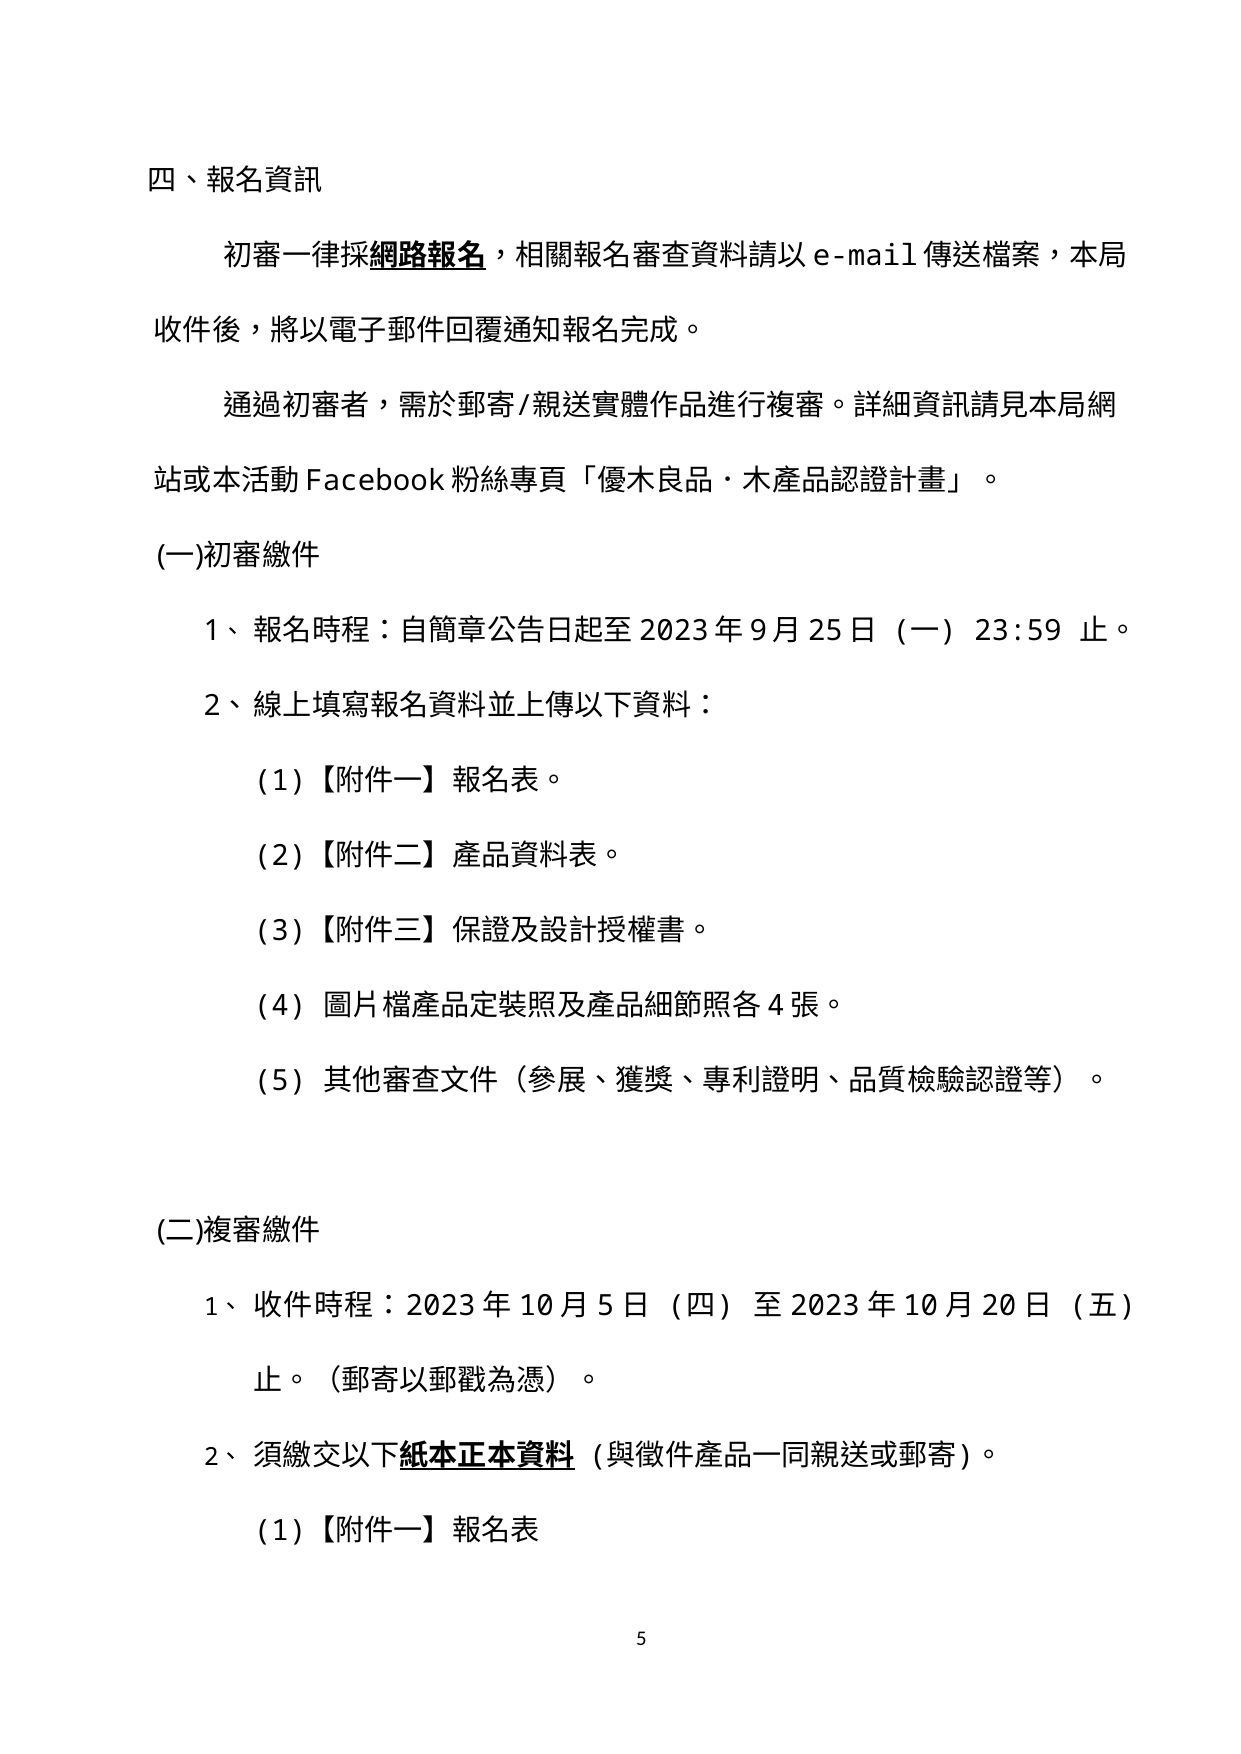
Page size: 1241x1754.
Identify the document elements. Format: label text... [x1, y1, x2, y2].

list 通過初審者，需於郵寄/親送實體作品進行複審。詳細資訊請見本局網站或本活動Facebook粉絲專頁「優木良品．木產品認證計畫」。 [153, 365, 1137, 515]
list 初審一律採網路報名，相關報名審查資料請以e-mail傳送檔案，本局收件後，將以電子郵件回覆通知報名完成。 [153, 215, 1137, 365]
list (3)【附件三】保證及設計授權書。 [253, 890, 1137, 965]
list 須繳交以下紙本正本資料 (與徵件產品一同親送或郵寄)。 [203, 1415, 1137, 1490]
list (2)【附件二】產品資料表。 [253, 815, 1137, 890]
list 初審繳件 [103, 515, 1137, 590]
list 複審繳件 [103, 1190, 1137, 1265]
list 收件時程：2023年10月5日 (四) 至2023年10月20日 (五) 止。（郵寄以郵戳為憑）。 [203, 1265, 1137, 1415]
list 報名資訊 [148, 140, 1137, 215]
list (5) 其他審查文件（參展、獲獎、專利證明、品質檢驗認證等）。 [253, 1040, 1137, 1115]
list (1)【附件一】報名表 [253, 1490, 1137, 1565]
list (1)【附件一】報名表。 [253, 740, 1137, 815]
list 報名時程：自簡章公告日起至2023年9月25日 (一) 23:59 止。 [203, 590, 1137, 665]
list (4) 圖片檔產品定裝照及產品細節照各4張。 [253, 965, 1137, 1040]
list 線上填寫報名資料並上傳以下資料： [203, 665, 1137, 740]
